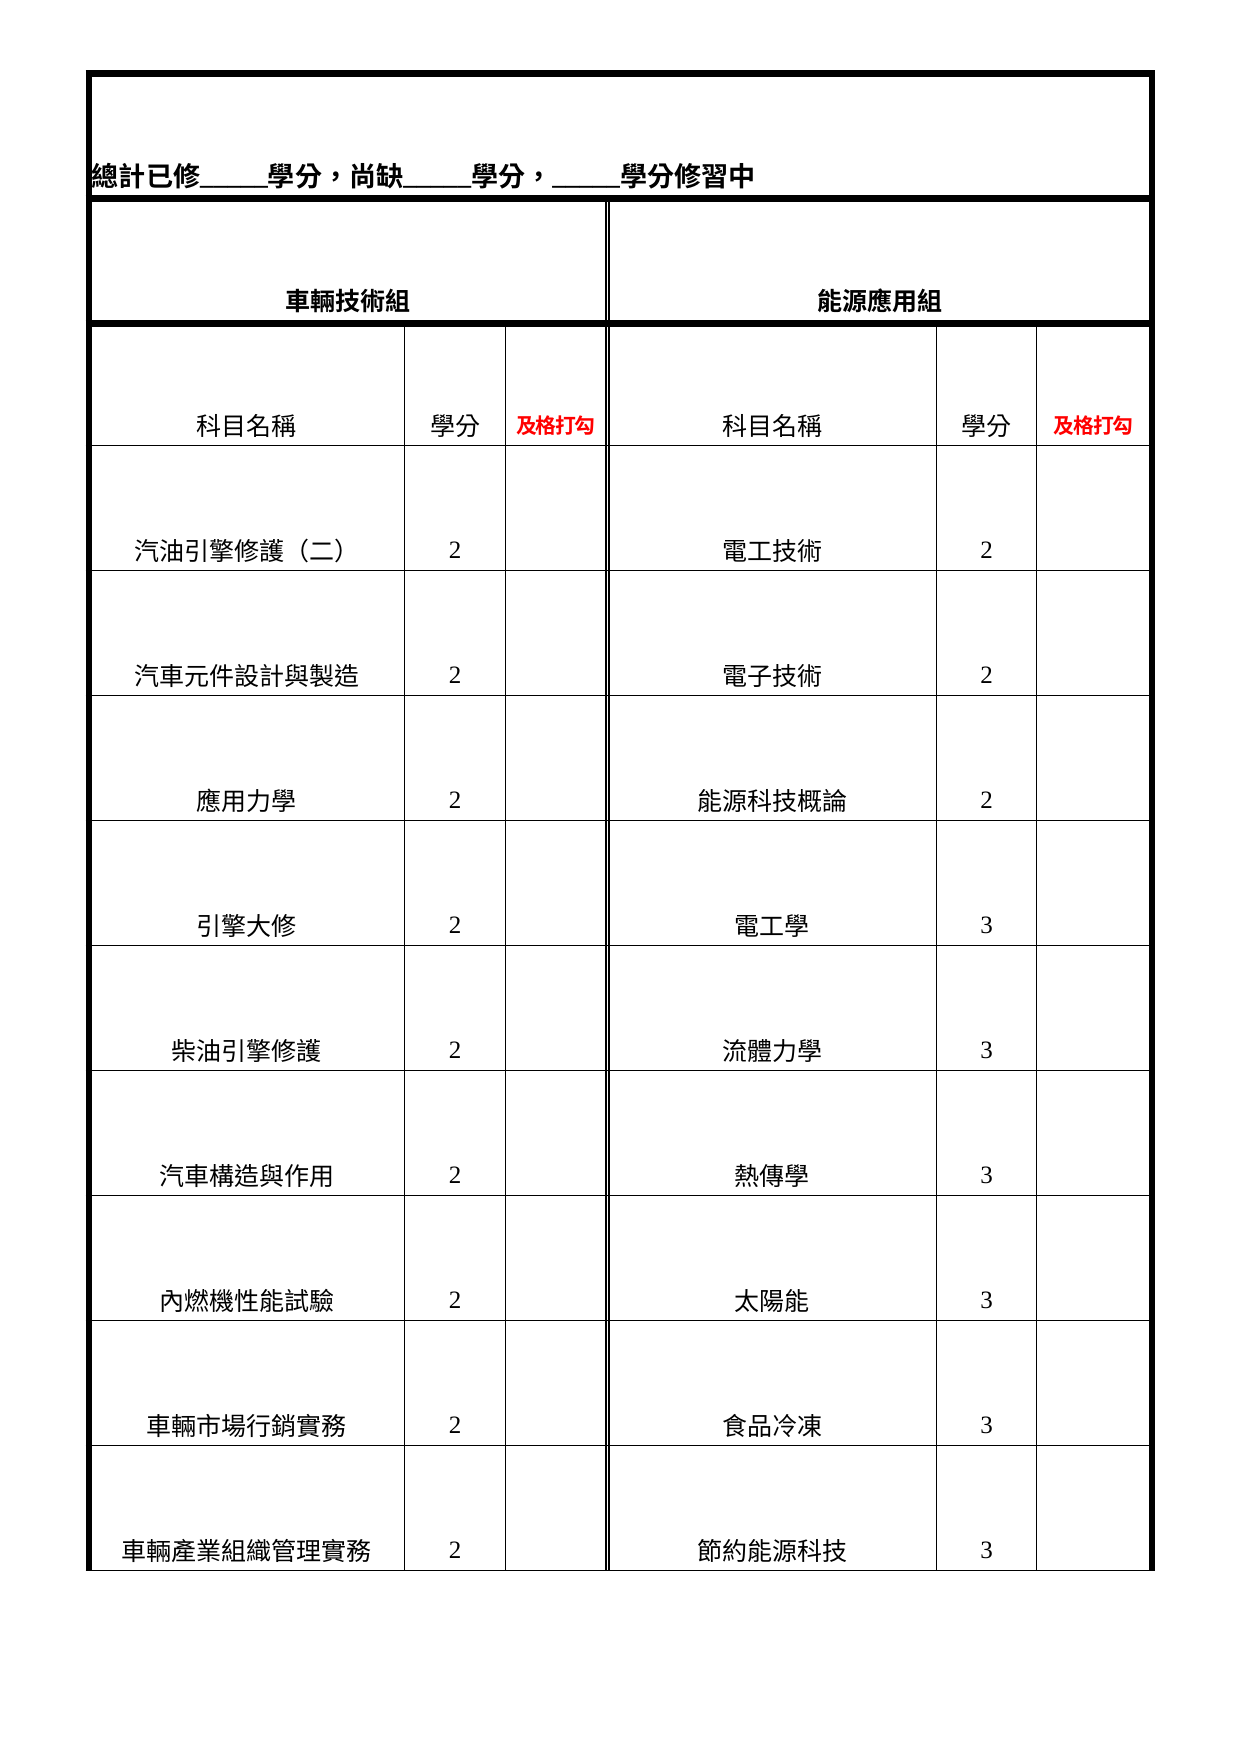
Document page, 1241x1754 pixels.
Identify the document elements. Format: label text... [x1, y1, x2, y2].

table_cell [1037, 446, 1149, 570]
table_cell 2 [937, 446, 1036, 570]
table_cell [506, 946, 605, 1070]
table_cell [506, 571, 605, 695]
table_cell 引擎大修 [92, 821, 404, 945]
table_cell [506, 1321, 605, 1445]
table_cell 3 [937, 946, 1036, 1070]
table_cell 能源科技概論 [610, 696, 936, 820]
table_cell 食品冷凍 [610, 1321, 936, 1445]
table_cell 2 [937, 571, 1036, 695]
table_cell [506, 1446, 605, 1570]
table_cell 2 [405, 1446, 505, 1570]
table_cell 汽車元件設計與製造 [92, 571, 404, 695]
table_cell 應用力學 [92, 696, 404, 820]
table_cell 汽油引擎修護（二） [92, 446, 404, 570]
table_cell 柴油引擎修護 [92, 946, 404, 1070]
table_cell 科目名稱 [610, 327, 936, 445]
table_cell 汽車構造與作用 [92, 1071, 404, 1195]
table_cell 科目名稱 [92, 327, 404, 445]
table_cell [506, 446, 605, 570]
table_cell 能源應用組 [610, 202, 1149, 320]
table_cell 2 [405, 696, 505, 820]
table_cell 及格打勾 [506, 327, 605, 445]
table_cell 3 [937, 1071, 1036, 1195]
table_cell [1037, 946, 1149, 1070]
table_cell 太陽能 [610, 1196, 936, 1320]
table_cell 車輛產業組織管理實務 [92, 1446, 404, 1570]
table_cell 2 [937, 696, 1036, 820]
table_cell [1037, 1446, 1149, 1570]
table_header 總計已修_____學分，尚缺_____學分，_____學分修習中 [92, 77, 1149, 195]
table_cell 2 [405, 571, 505, 695]
table_cell 電工學 [610, 821, 936, 945]
table_cell 2 [405, 1071, 505, 1195]
table_cell 2 [405, 946, 505, 1070]
table_cell [1037, 1321, 1149, 1445]
table_cell [506, 1196, 605, 1320]
table_cell 3 [937, 1321, 1036, 1445]
table_cell 2 [405, 1321, 505, 1445]
table_cell [506, 821, 605, 945]
table_cell 學分 [937, 327, 1036, 445]
table_cell 電工技術 [610, 446, 936, 570]
table_cell 3 [937, 1196, 1036, 1320]
table_cell 3 [937, 821, 1036, 945]
table_cell 電子技術 [610, 571, 936, 695]
table_cell [506, 1071, 605, 1195]
table_cell 2 [405, 446, 505, 570]
table_cell 2 [405, 1196, 505, 1320]
table_cell 內燃機性能試驗 [92, 1196, 404, 1320]
table_cell 車輛技術組 [92, 202, 605, 320]
table_cell [1037, 696, 1149, 820]
table_cell [1037, 1196, 1149, 1320]
table_cell 及格打勾 [1037, 327, 1149, 445]
table_cell [1037, 1071, 1149, 1195]
table_cell 車輛市場行銷實務 [92, 1321, 404, 1445]
table_cell 流體力學 [610, 946, 936, 1070]
table_cell 3 [937, 1446, 1036, 1570]
table_cell [1037, 571, 1149, 695]
table_cell 學分 [405, 327, 505, 445]
table_cell 節約能源科技 [610, 1446, 936, 1570]
table_cell [1037, 821, 1149, 945]
table_cell 熱傳學 [610, 1071, 936, 1195]
table_cell 2 [405, 821, 505, 945]
table_cell [506, 696, 605, 820]
